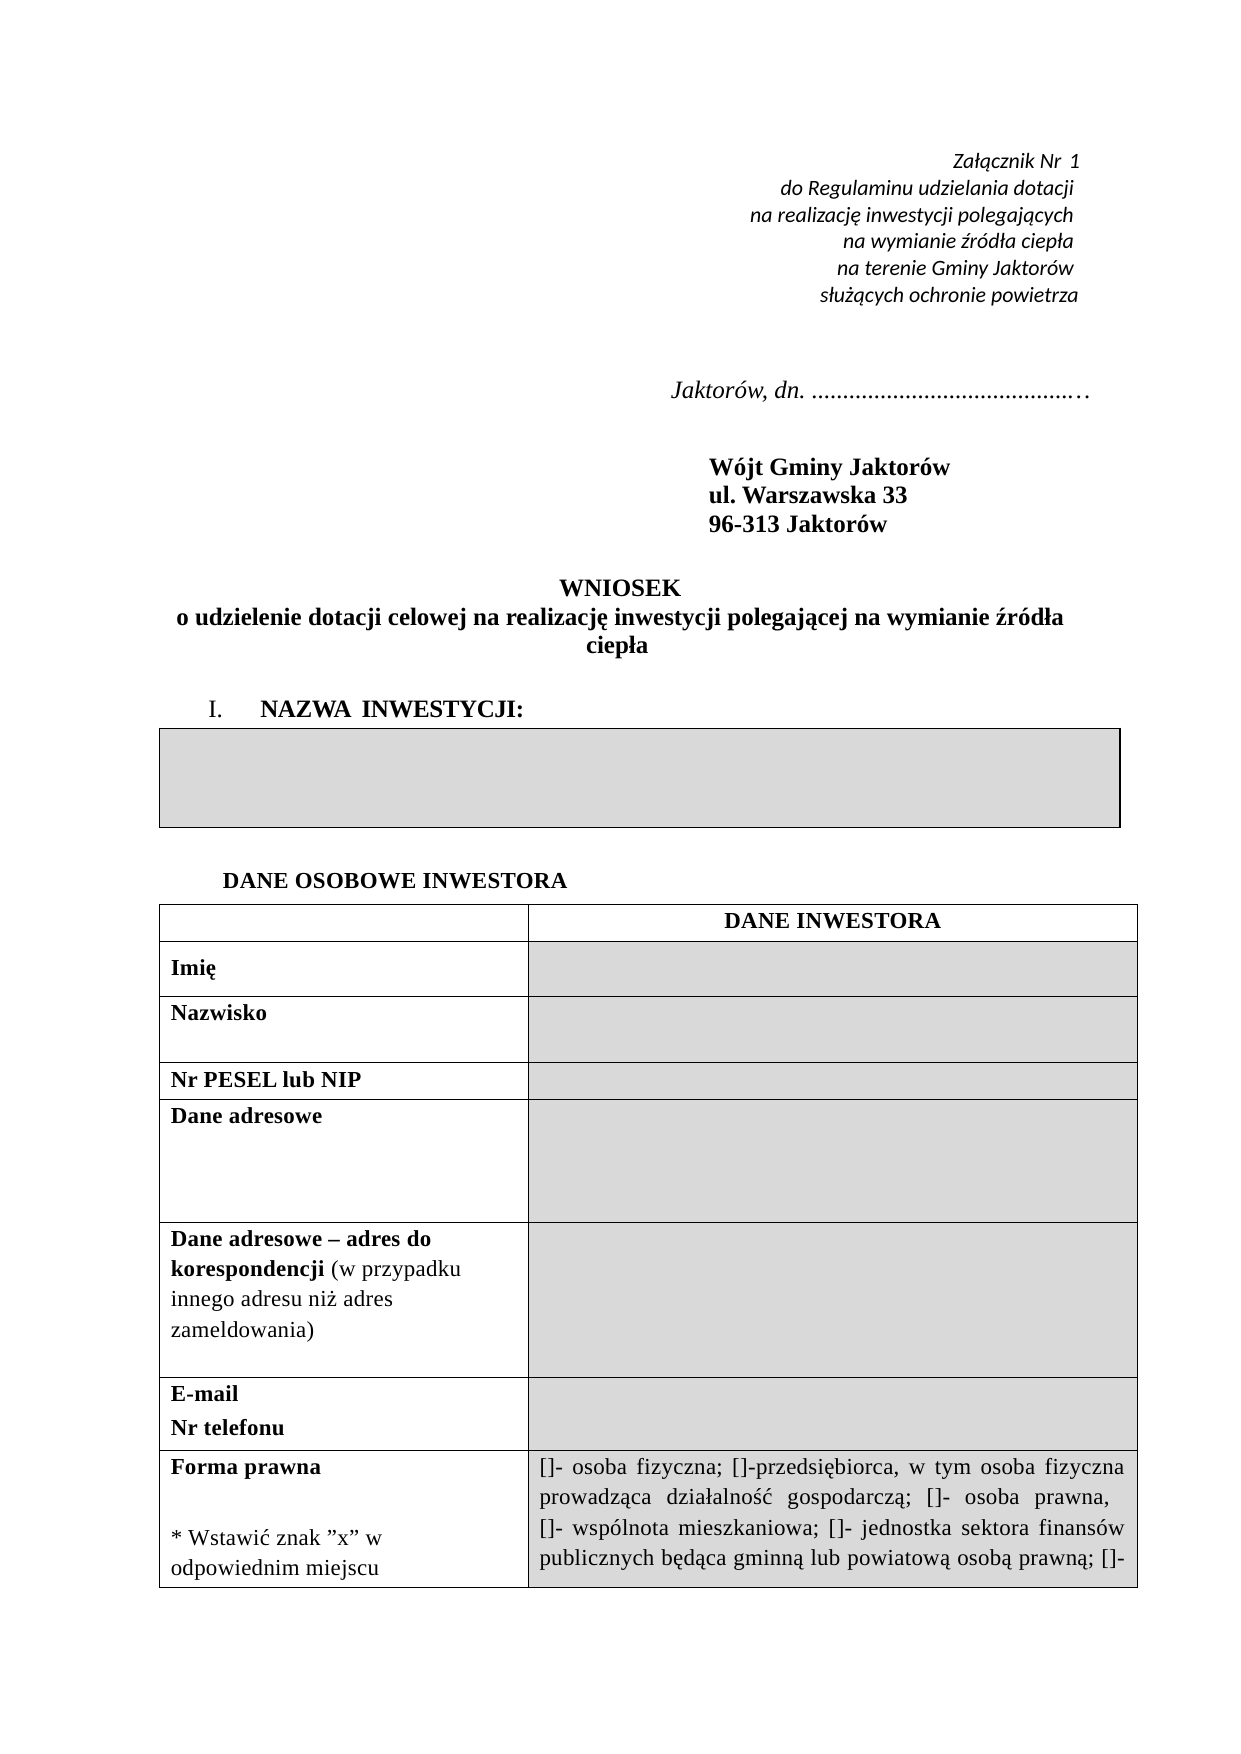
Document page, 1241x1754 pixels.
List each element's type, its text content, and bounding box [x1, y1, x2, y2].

text na wymianie źródła ciepła [148, 228, 1081, 254]
text Wójt Gminy Jaktorów [148, 452, 1093, 481]
text Jaktorów, dn. .........................................… [148, 376, 1093, 404]
table_cell [529, 1063, 1137, 1099]
table_cell Dane adresowe [160, 1100, 528, 1222]
text na realizację inwestycji polegających [148, 201, 1081, 228]
table_header [160, 729, 1119, 827]
table_cell Nazwisko [160, 997, 528, 1062]
list DANE OSOBOWE INWESTORA [223, 867, 1093, 894]
table_cell Imię [160, 942, 528, 996]
text o udzielenie dotacji celowej na realizację inwestycji polegającej na wymianie źródła ciepła [148, 602, 1093, 659]
text na terenie Gminy Jaktorów [148, 254, 1081, 281]
text WNIOSEK [148, 573, 1093, 602]
text do Regulaminu udzielania dotacji [148, 174, 1081, 201]
table_cell [529, 1223, 1137, 1377]
list NAZWA INWESTYCJI: [223, 694, 1093, 723]
text służących ochronie powietrza [148, 281, 1081, 308]
table_cell [529, 997, 1137, 1062]
table_cell Forma prawna * Wstawić znak ”x” w odpowiednim miejscu [160, 1451, 528, 1587]
table_cell [529, 1378, 1137, 1450]
text Załącznik Nr 1 [148, 148, 1087, 174]
table_cell [529, 942, 1137, 996]
text ul. Warszawska 33 96-313 Jaktorów [709, 481, 1093, 538]
table_header DANE INWESTORA [529, 905, 1137, 941]
table_cell Nr PESEL lub NIP [160, 1063, 528, 1099]
table_cell []- osoba fizyczna; []-przedsiębiorca, w tym osoba fizyczna prowadząca działalność gospodarczą; []- osoba prawna, []- wspólnota mieszkaniowa; []- jednostka sektora finansów publicznych będąca gminną lub powiatową osobą prawną; []- [529, 1451, 1137, 1587]
table_header [160, 905, 528, 941]
table_cell E-mail Nr telefonu [160, 1378, 528, 1450]
table_cell [529, 1100, 1137, 1222]
table_cell Dane adresowe – adres do korespondencji (w przypadku innego adresu niż adres zameldowania) [160, 1223, 528, 1377]
